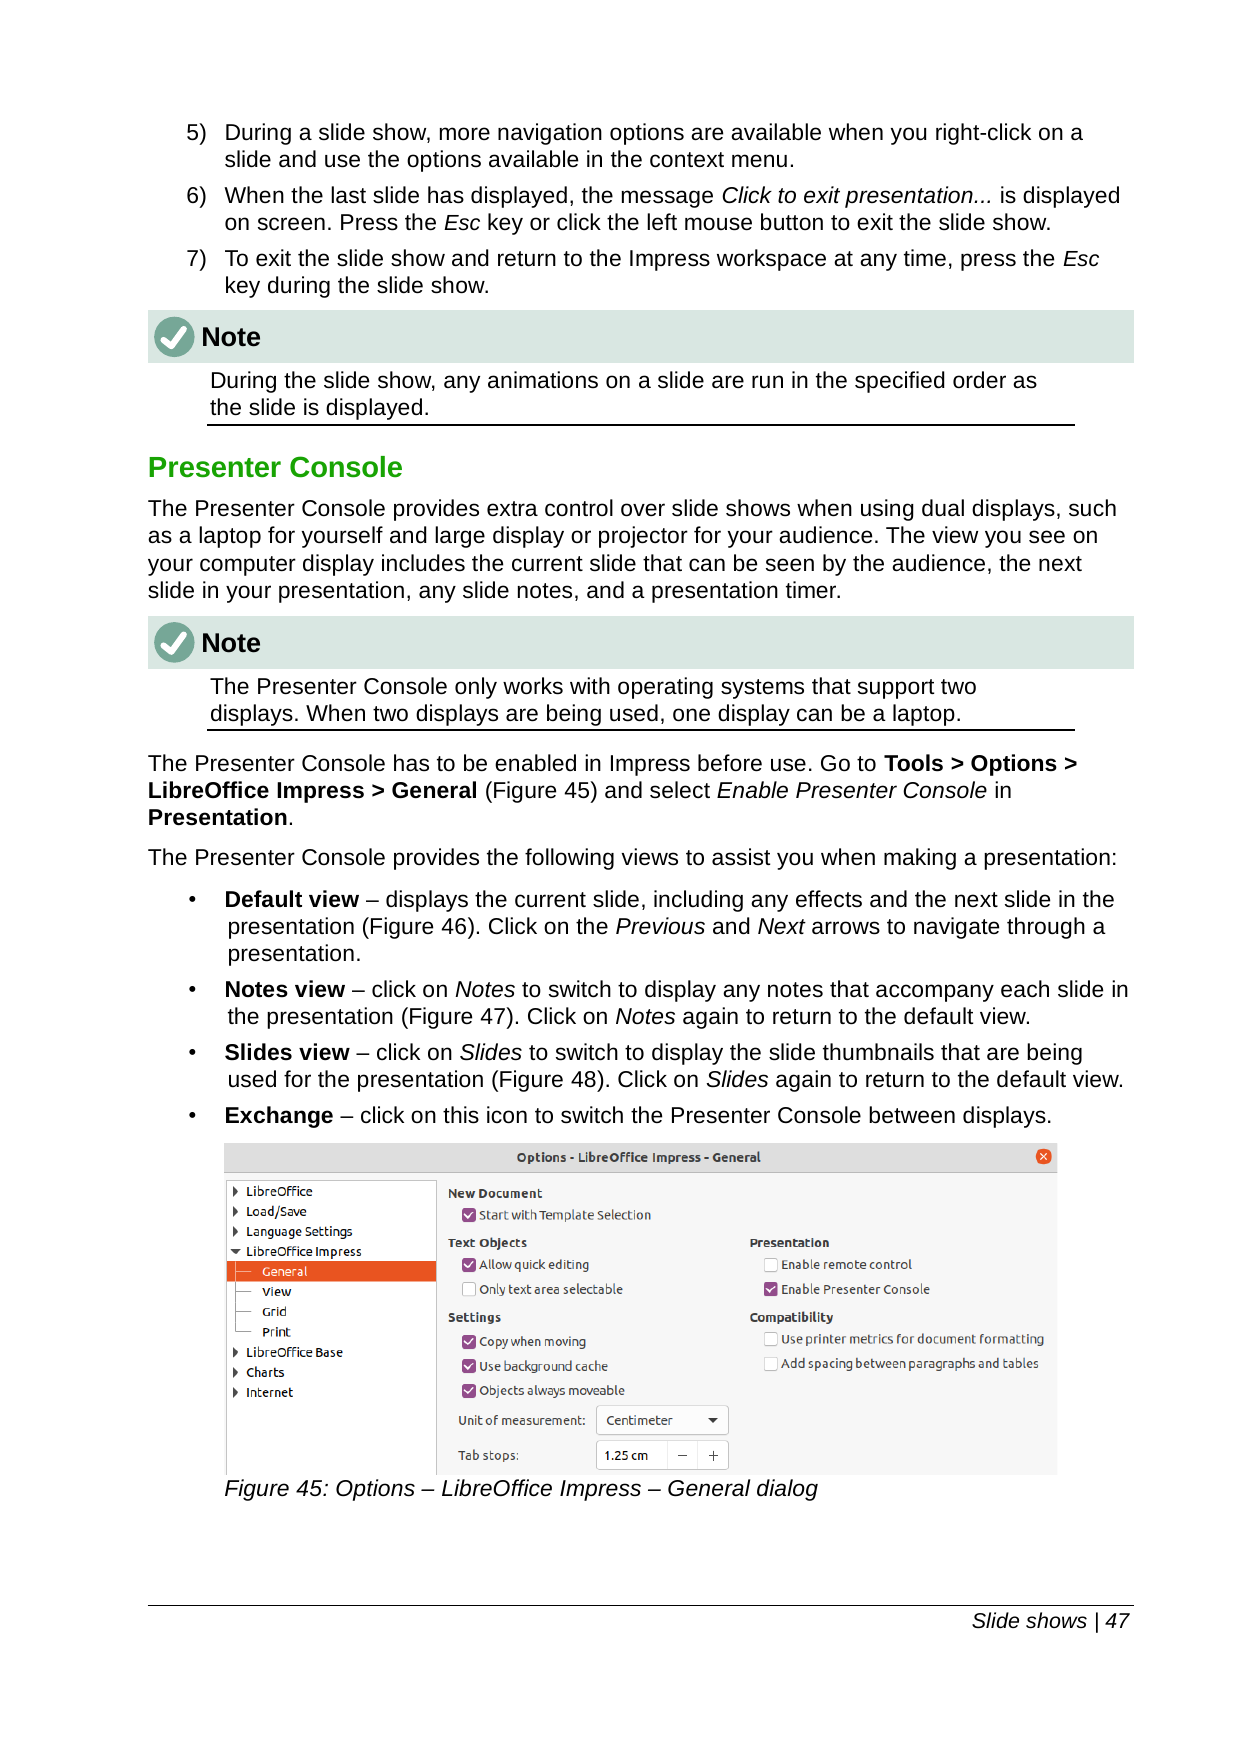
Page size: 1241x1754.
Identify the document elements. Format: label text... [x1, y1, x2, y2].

list During a slide show, more navigation options are available when you right-click on a slide and use the options available in the context menu. [207, 118, 1134, 172]
list When the last slide has displayed, the message Click to exit presentation... is displayed on screen. Press the Esc key or click the left mouse button to exit the slide show. [207, 181, 1134, 235]
text The Presenter Console provides extra control over slide shows when using dual displays, such as a laptop for yourself and large display or projector for your audience. The view you see on your computer display includes the current slide that can be seen by the audience, the next slide in your presentation, any slide notes, and a presentation timer. [148, 495, 1134, 603]
text The Presenter Console only works with operating systems that support two displays. When two displays are being used, one display can be a laptop. [207, 669, 1075, 729]
list Exchange – click on this icon to switch the Presenter Console between displays. [185, 1098, 1134, 1131]
list Default view – displays the current slide, including any effects and the next slide in the presentation (Figure 46). Click on the Previous and Next arrows to navigate through a presentation. [185, 882, 1134, 967]
subtitle Presenter Console [148, 449, 1134, 483]
text During the slide show, any animations on a slide are run in the specified order as the slide is displayed. [207, 363, 1075, 424]
text The Presenter Console provides the following views to assist you when making a presentation: [148, 843, 1134, 870]
list Slides view – click on Slides to switch to display the slide thumbnails that are being used for the presentation (Figure 48). Click on Slides again to return to the default view. [185, 1036, 1134, 1093]
subtitle Note [148, 310, 1134, 363]
picture [224, 1143, 1058, 1475]
text Figure 45: Options – LibreOffice Impress – General dialog [224, 1475, 1057, 1501]
subtitle Note [148, 616, 1134, 669]
list Notes view – click on Notes to switch to display any notes that accompany each slide in the presentation (Figure 47). Click on Notes again to return to the default view. [185, 972, 1134, 1029]
list To exit the slide show and return to the Impress workspace at any time, press the Esc key during the slide show. [207, 244, 1134, 298]
text The Presenter Console has to be enabled in Impress before use. Go to Tools > Options > LibreOffice Impress > General (Figure 45) and select Enable Presenter Console in Presentation. [148, 749, 1134, 830]
